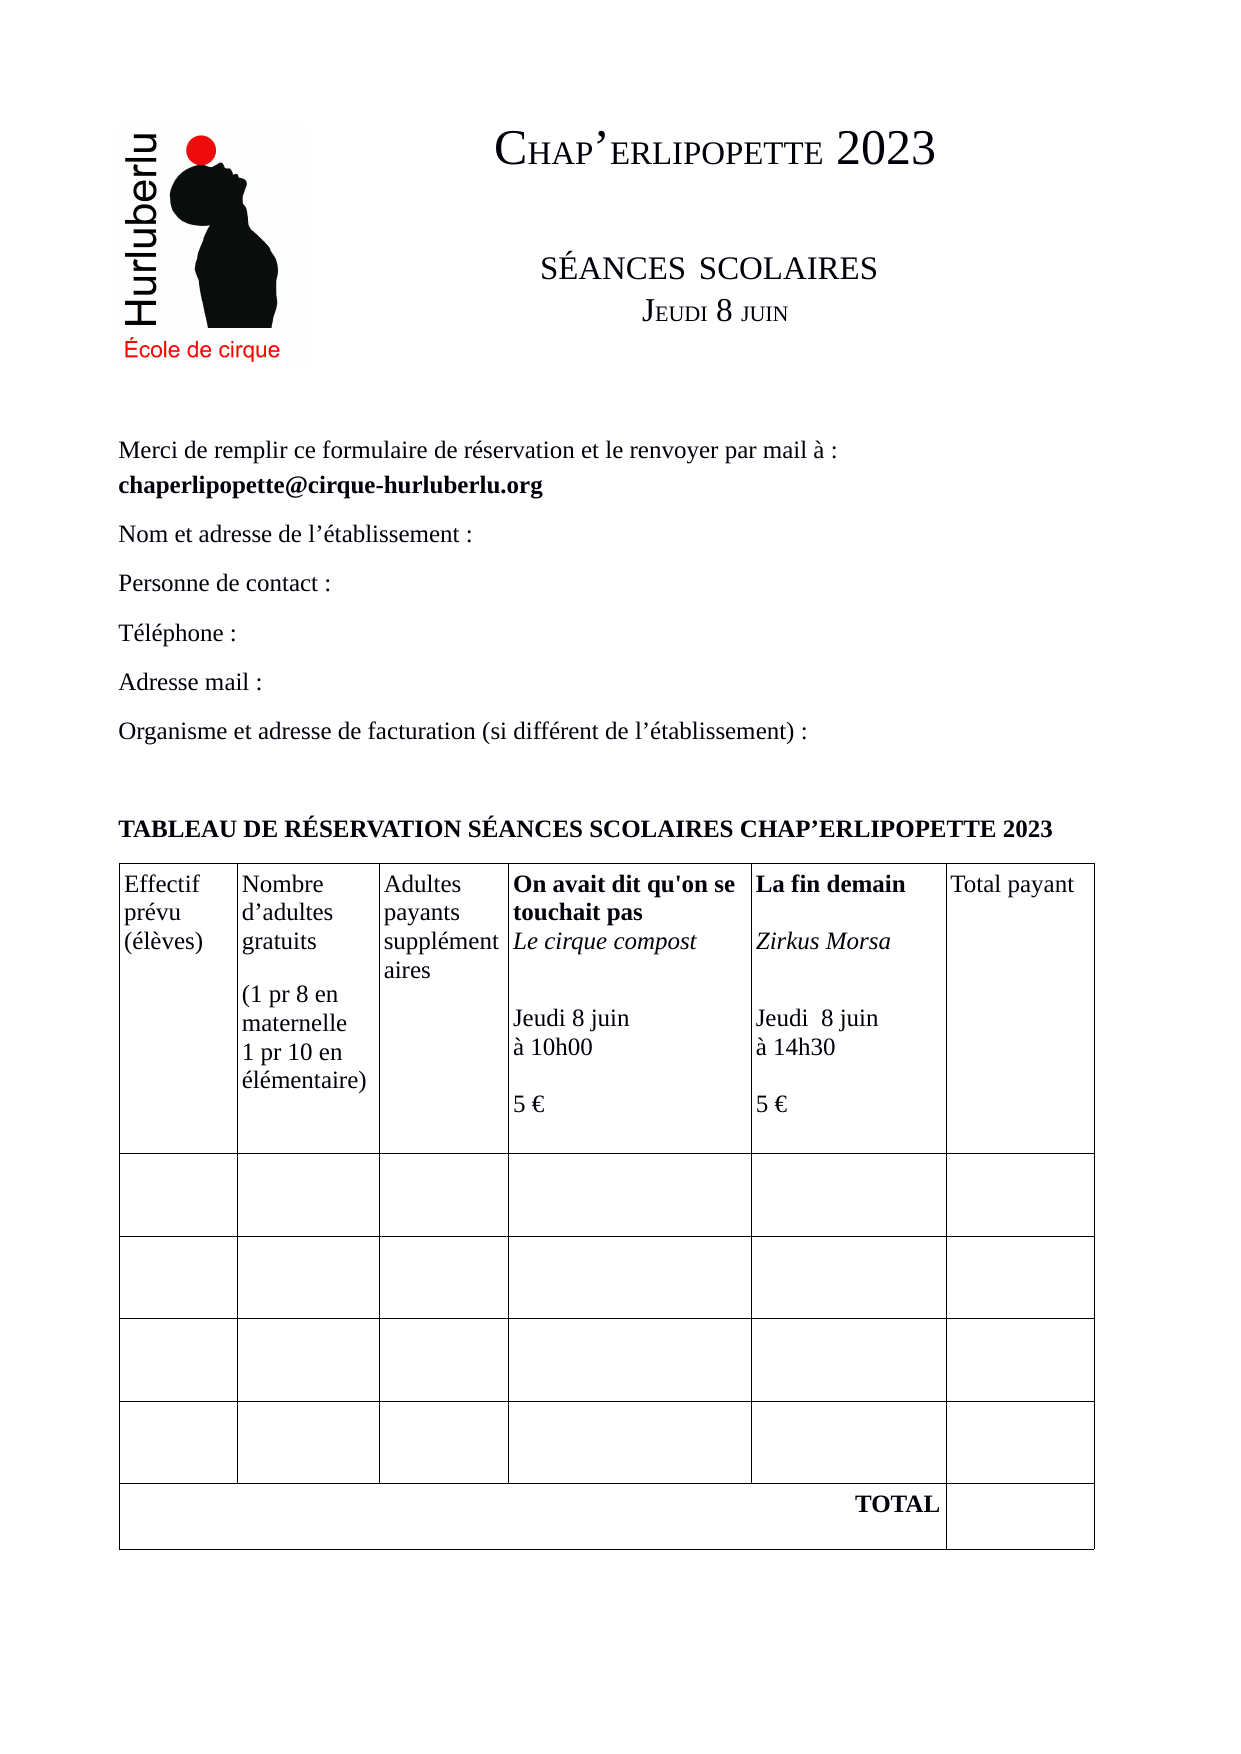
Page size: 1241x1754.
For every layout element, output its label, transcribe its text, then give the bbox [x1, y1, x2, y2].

table_cell [120, 1402, 237, 1483]
table_cell [947, 1319, 1094, 1401]
table_cell [120, 1154, 237, 1236]
table_cell [380, 1154, 508, 1236]
table_header Total payant [947, 864, 1094, 1153]
table_header Nombre d’adultes gratuits (1 pr 8 en maternelle 1 pr 10 en élémentaire) [238, 864, 379, 1153]
table_cell [947, 1237, 1094, 1318]
table_cell [238, 1402, 379, 1483]
text Nom et adresse de l’établissement : [118, 519, 1122, 548]
table_cell [509, 1319, 751, 1401]
text chaperlipopette@cirque-hurluberlu.org [118, 470, 1122, 499]
table_cell [380, 1319, 508, 1401]
table_cell [238, 1237, 379, 1318]
table_cell [509, 1237, 751, 1318]
table_header On avait dit qu'on se touchait pas Le cirque compost Jeudi 8 juin à 10h00 5 € [509, 864, 751, 1153]
table_cell [752, 1154, 946, 1236]
text Adresse mail : [118, 667, 1122, 695]
table_cell [752, 1237, 946, 1318]
table_cell [752, 1319, 946, 1401]
picture [116, 122, 308, 367]
table_cell [380, 1402, 508, 1483]
table_cell [509, 1154, 751, 1236]
table_header Effectif prévu (élèves) [120, 864, 237, 1153]
text TABLEAU DE RÉSERVATION SÉANCES SCOLAIRES CHAP’ERLIPOPETTE 2023 [118, 814, 1122, 843]
text Organisme et adresse de facturation (si différent de l’établissement) : [118, 716, 1122, 744]
table_cell [947, 1484, 1094, 1548]
table_header La fin demain Zirkus Morsa Jeudi 8 juin à 14h30 5 € [752, 864, 946, 1153]
table_cell [380, 1237, 508, 1318]
table_cell [947, 1402, 1094, 1483]
text Chap’erlipopette 2023 [118, 118, 1122, 176]
text Personne de contact : [118, 568, 1122, 597]
table_cell [947, 1154, 1094, 1236]
table_cell [120, 1319, 237, 1401]
table_cell [120, 1237, 237, 1318]
table_cell [238, 1319, 379, 1401]
text Jeudi 8 juin [308, 291, 1122, 329]
table_cell [509, 1402, 751, 1483]
table_cell [752, 1402, 946, 1483]
table_cell TOTAL [120, 1484, 946, 1548]
text Téléphone : [118, 618, 1122, 646]
text Merci de remplir ce formulaire de réservation et le renvoyer par mail à : [118, 436, 1122, 464]
table_header Adultes payants supplémentaires [380, 864, 508, 1153]
table_cell [238, 1154, 379, 1236]
text séances scolaires [308, 233, 1122, 291]
